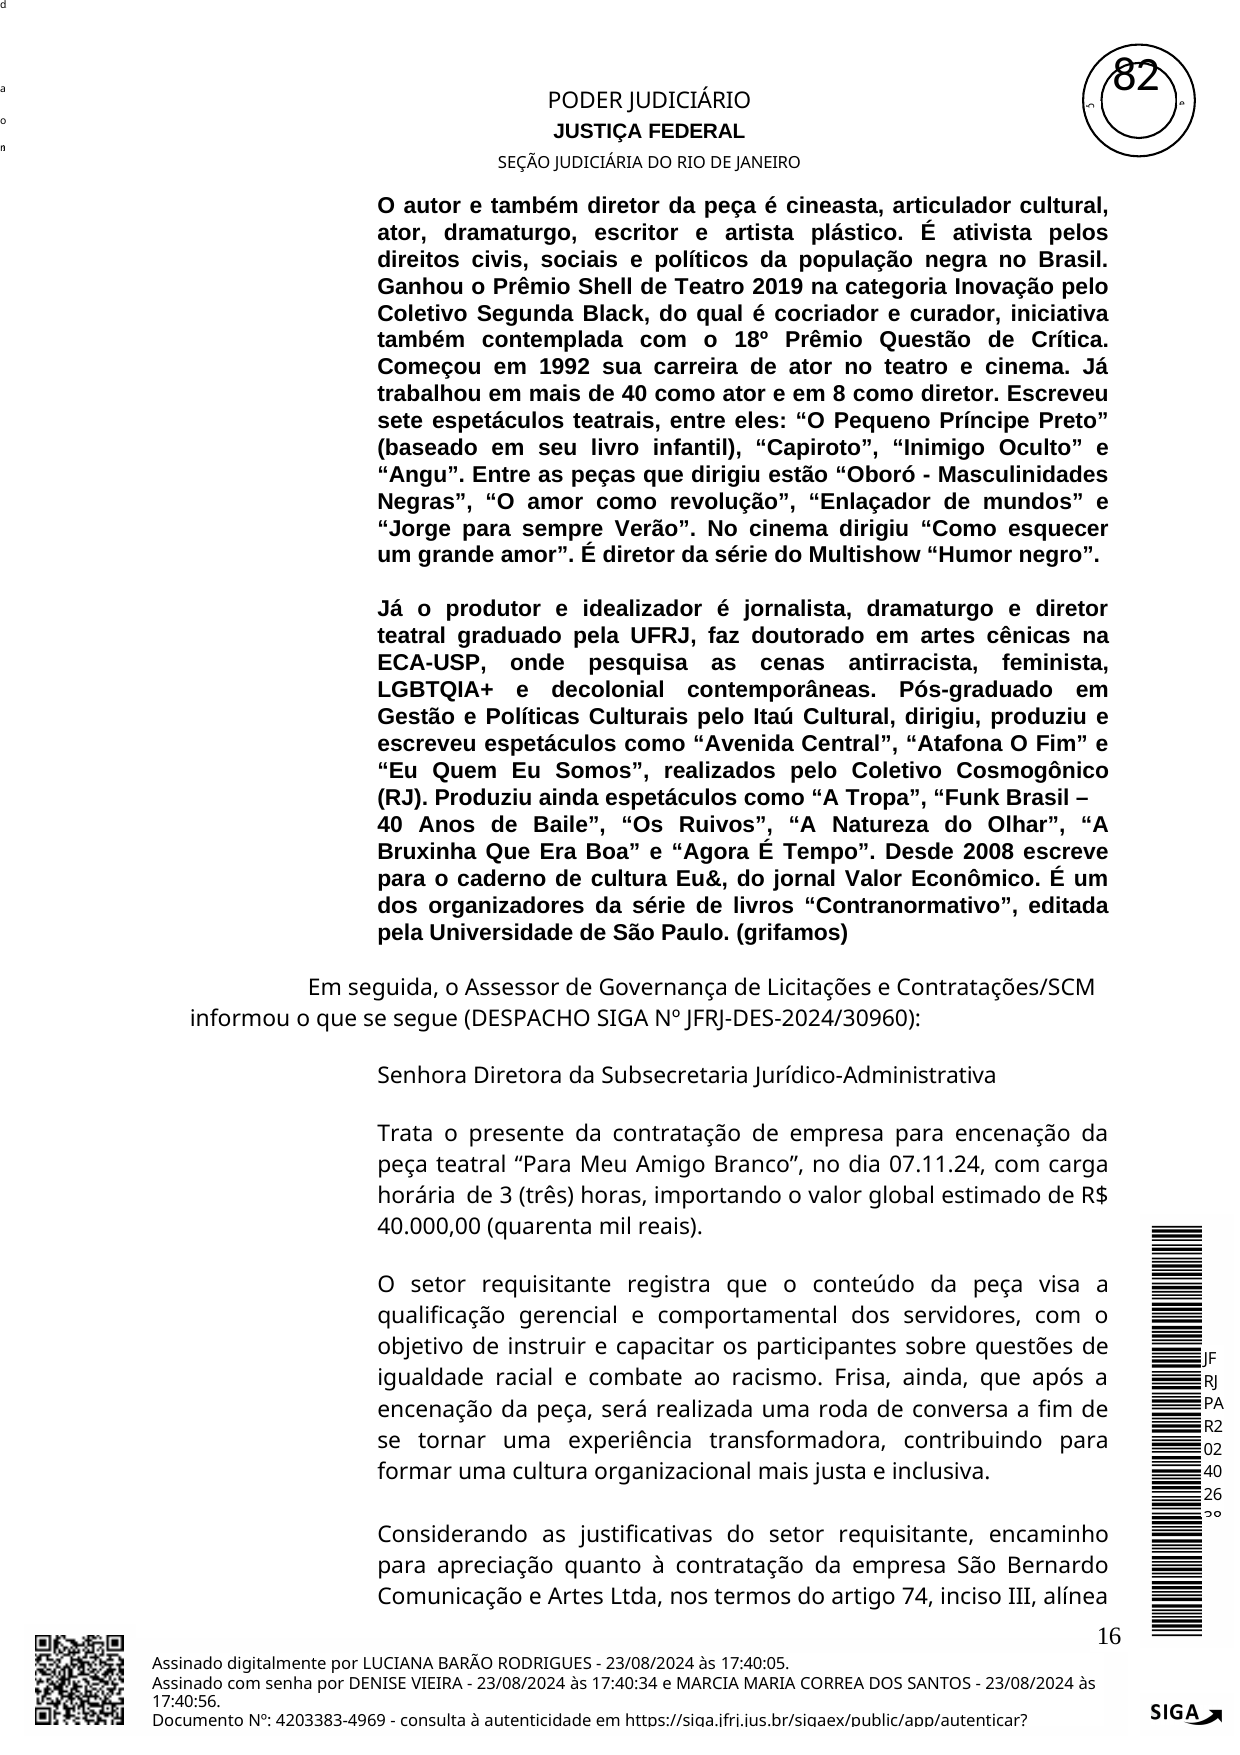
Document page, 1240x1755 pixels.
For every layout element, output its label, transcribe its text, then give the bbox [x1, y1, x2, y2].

text O setor requisitante registra que o conteúdo da peça visa a qualificação gerencial e comportamental dos servidores, com o objetivo de instruir e capacitar os participantes sobre questões de igualdade racial e combate ao racismo. Frisa, ainda, que após a encenação da peça, será realizada uma roda de conversa a fim de se tornar uma experiência transformadora, contribuindo para formar uma cultura organizacional mais justa e inclusiva. [377, 1268, 1109, 1486]
text JUSTIÇA FEDERAL [328, 119, 970, 143]
text e [1179, 97, 1193, 105]
text Trata o presente da contratação de empresa para encenação da peça teatral “Para Meu Amigo Branco”, no dia 07.11.24, com carga horária de 3 (três) horas, importando o valor global estimado de R$ 40.000,00 (quarenta mil reais). [377, 1116, 1109, 1241]
text Senhora Diretora da Subsecretaria Jurídico-Administrativa [377, 1059, 1133, 1091]
text a [0, 84, 6, 95]
text Já o produtor e idealizador é jornalista, dramaturgo e diretor teatral graduado pela UFRJ, faz doutorado em artes cênicas na ECA-USP, onde pesquisa as cenas antirracista, feminista, LGBTQIA+ e decolonial contemporâneas. Pós-graduado em Gestão e Políticas Culturais pelo Itaú Cultural, dirigiu, produziu e escreveu espetáculos como “Avenida Central”, “Atafona O Fim” e “Eu Quem Eu Somos”, realizados pelo Coletivo Cosmogônico (RJ). Produziu ainda espetáculos como “A Tropa”, “Funk Brasil – [377, 595, 1109, 810]
text o [0, 116, 6, 126]
text Em seguida, o Assessor de Governança de Licitações e Contratações/SCM informou o que se segue (DESPACHO SIGA Nº JFRJ-DES-2024/30960): [189, 971, 1133, 1034]
text O autor e também diretor da peça é cineasta, articulador cultural, ator, dramaturgo, escritor e artista plástico. É ativista pelos direitos civis, sociais e políticos da população negra no Brasil. Ganhou o Prêmio Shell de Teatro 2019 na categoria Inovação pelo Coletivo Segunda Black, do qual é cocriador e curador, iniciativa também contemplada com o 18º Prêmio Questão de Crítica. Começou em 1992 sua carreira de ator no teatro e cinema. Já trabalhou em mais de 40 como ator e em 8 como diretor. Escreveu sete espetáculos teatrais, entre eles: “O Pequeno Príncipe Preto” (baseado em seu livro infantil), “Capiroto”, “Inimigo Oculto” e “Angu”. Entre as peças que dirigiu estão “Oboró - Masculinidades Negras”, “O amor como revolução”, “Enlaçador de mundos” e “Jorge para sempre Verão”. No cinema dirigiu “Como esquecer um grande amor”. É diretor da série do Multishow “Humor negro”. [377, 192, 1109, 568]
text d [0, 0, 6, 10]
text ç [1085, 103, 1099, 111]
text JFRJPAR202402638A [1203, 1347, 1224, 1517]
text Considerando as justificativas do setor requisitante, encaminho para apreciação quanto à contratação da empresa São Bernardo Comunicação e Artes Ltda, nos termos do artigo 74, inciso III, alínea [377, 1518, 1109, 1611]
text SEÇÃO JUDICIÁRIA DO RIO DE JANEIRO [328, 151, 970, 174]
subtitle PODER JUDICIÁRIO [328, 84, 970, 116]
text 40 Anos de Baile”, “Os Ruivos”, “A Natureza do Olhar”, “A Bruxinha Que Era Boa” e “Agora É Tempo”. Desde 2008 escreve para o caderno de cultura Eu&, do jornal Valor Econômico. É um dos organizadores da série de livros “Contranormativo”, editada pela Universidade de São Paulo. (grifamos) [377, 811, 1109, 945]
